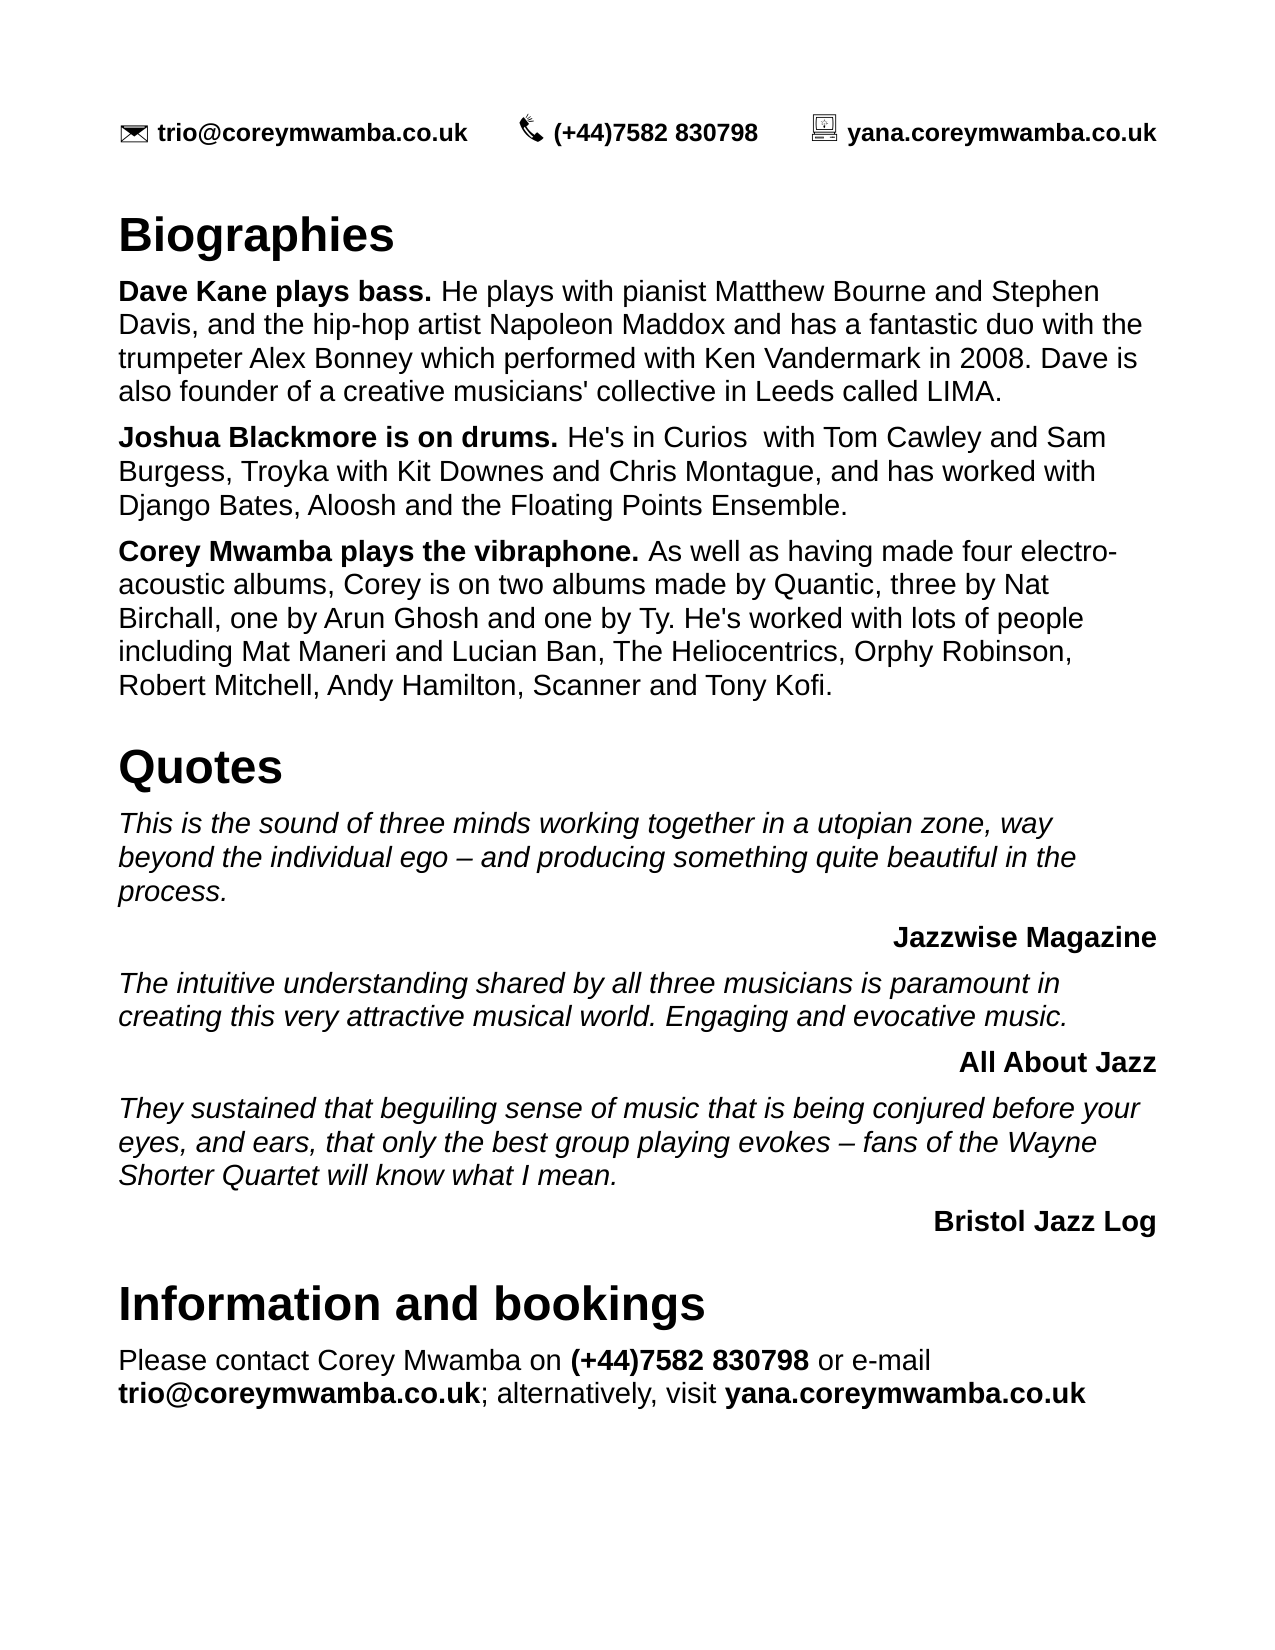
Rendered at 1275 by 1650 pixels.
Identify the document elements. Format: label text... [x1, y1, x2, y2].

text Bristol Jazz Log [118, 1204, 1157, 1238]
text Jazzwise Magazine [118, 919, 1157, 953]
subtitle Biographies [118, 206, 1157, 261]
text Please contact Corey Mwamba on (+44)7582 830798 or e-mail trio@coreymwamba.co.uk; alternatively, visit yana.coreymwamba.co.uk [118, 1343, 1157, 1410]
text The intuitive understanding shared by all three musicians is paramount in creating this very attractive musical world. Engaging and evocative music. [118, 966, 1157, 1033]
subtitle Quotes [118, 739, 1157, 794]
text Dave Kane plays bass. He plays with pianist Matthew Bourne and Stephen Davis, and the hip-hop artist Napoleon Maddox and has a fantastic duo with the trumpeter Alex Bonney which performed with Ken Vandermark in 2008. Dave is also founder of a creative musicians' collective in Leeds called LIMA. [118, 274, 1157, 408]
subtitle Information and bookings [118, 1275, 1157, 1331]
text Corey Mwamba plays the vibraphone. As well as having made four electro-acoustic albums, Corey is on two albums made by Quantic, three by Nat Birchall, one by Arun Ghosh and one by Ty. He's worked with lots of people including Mat Maneri and Lucian Ban, The Heliocentrics, Orphy Robinson, Robert Mitchell, Andy Hamilton, Scanner and Tony Kofi. [118, 534, 1157, 701]
text This is the sound of three minds working together in a utopian zone, way beyond the individual ego – and producing something quite beautiful in the process. [118, 806, 1157, 907]
text They sustained that beguiling sense of music that is being conjured before your eyes, and ears, that only the best group playing evokes – fans of the Wayne Shorter Quartet will know what I mean. [118, 1091, 1157, 1192]
text All About Jazz [118, 1045, 1157, 1079]
text Joshua Blackmore is on drums. He's in Curios with Tom Cawley and Sam Burgess, Troyka with Kit Downes and Chris Montague, and has worked with Django Bates, Aloosh and the Floating Points Ensemble. [118, 421, 1157, 521]
